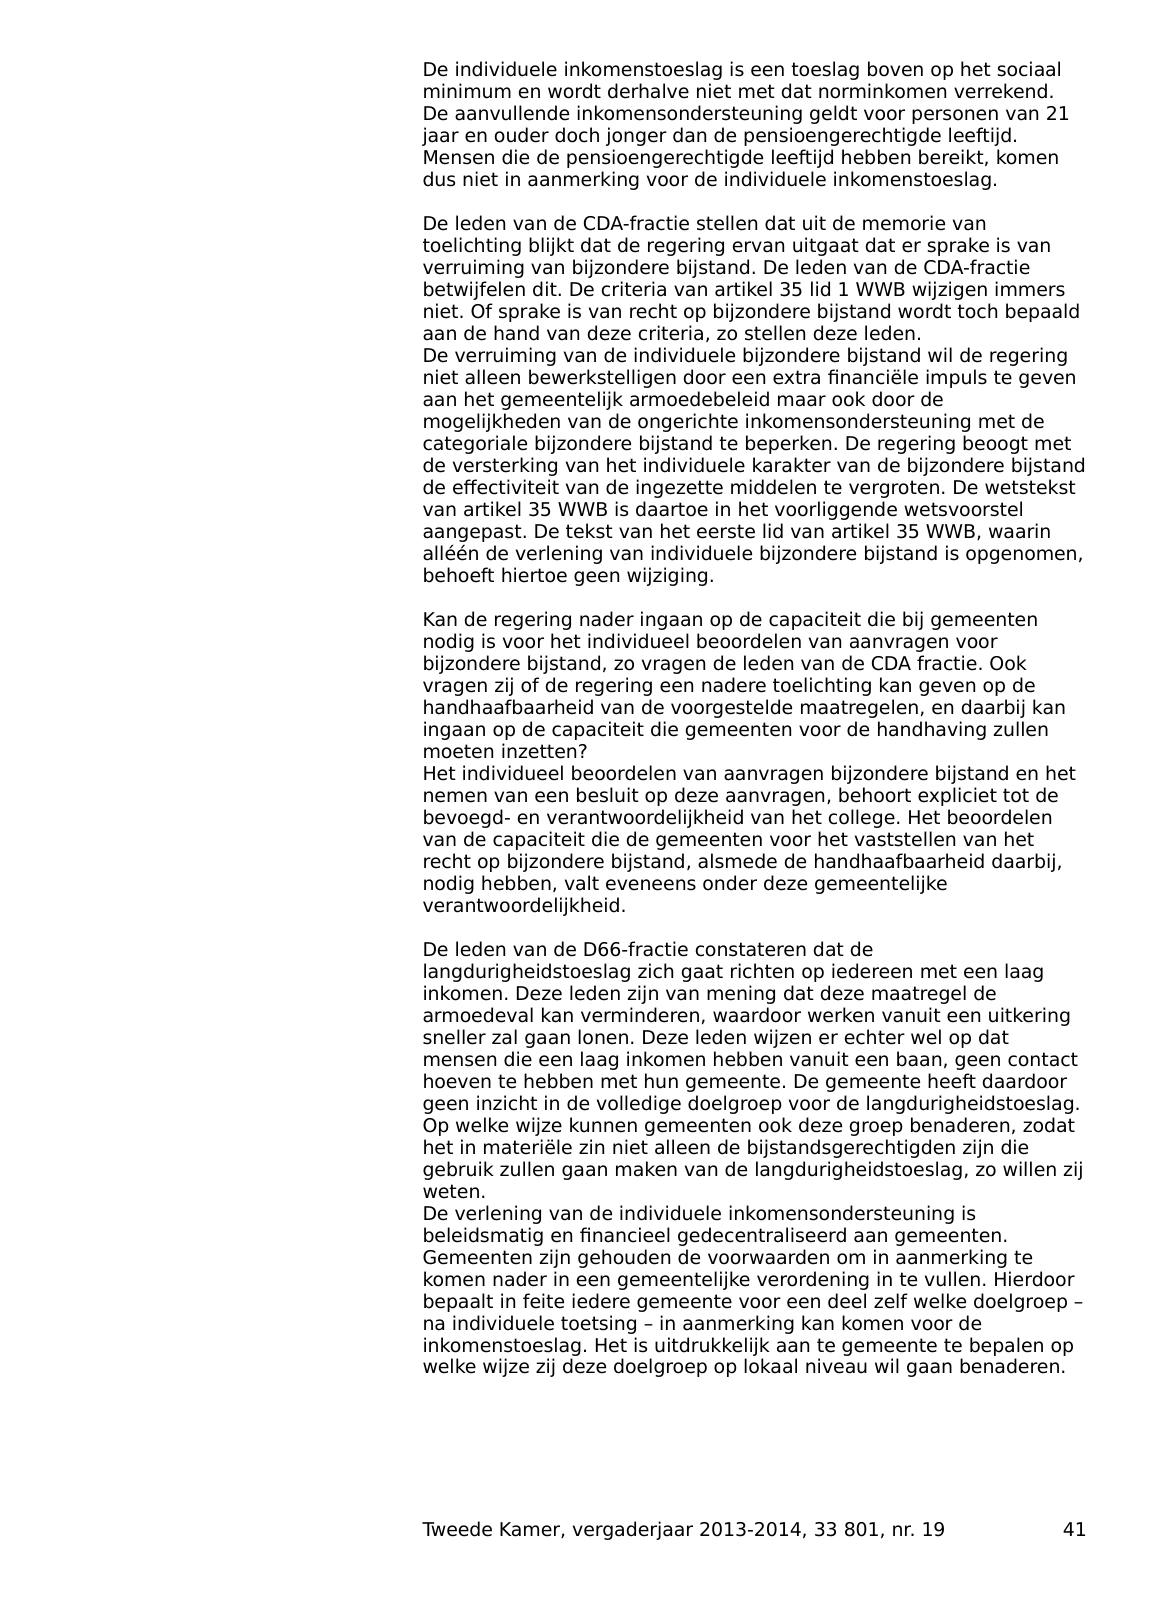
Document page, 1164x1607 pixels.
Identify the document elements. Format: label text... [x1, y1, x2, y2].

text De individuele inkomenstoeslag is een toeslag boven op het sociaal minimum en wordt derhalve niet met dat norminkomen verrekend. De aanvullende inkomensondersteuning geldt voor personen van 21 jaar en ouder doch jonger dan de pensioengerechtigde leeftijd. Mensen die de pensioengerechtigde leeftijd hebben bereikt, komen dus niet in aanmerking voor de individuele inkomenstoeslag. [422, 59, 1087, 191]
text De leden van de CDA-fractie stellen dat uit de memorie van toelichting blijkt dat de regering ervan uitgaat dat er sprake is van verruiming van bijzondere bijstand. De leden van de CDA-fractie betwijfelen dit. De criteria van artikel 35 lid 1 WWB wijzigen immers niet. Of sprake is van recht op bijzondere bijstand wordt toch bepaald aan de hand van deze criteria, zo stellen deze leden. [422, 213, 1087, 345]
text De verruiming van de individuele bijzondere bijstand wil de regering niet alleen bewerkstelligen door een extra financiële impuls te geven aan het gemeentelijk armoedebeleid maar ook door de mogelijkheden van de ongerichte inkomensondersteuning met de categoriale bijzondere bijstand te beperken. De regering beoogt met de versterking van het individuele karakter van de bijzondere bijstand de effectiviteit van de ingezette middelen te vergroten. De wetstekst van artikel 35 WWB is daartoe in het voorliggende wetsvoorstel aangepast. De tekst van het eerste lid van artikel 35 WWB, waarin alléén de verlening van individuele bijzondere bijstand is opgenomen, behoeft hiertoe geen wijziging. [422, 345, 1087, 587]
text De leden van de D66-fractie constateren dat de langdurigheidstoeslag zich gaat richten op iedereen met een laag inkomen. Deze leden zijn van mening dat deze maatregel de armoedeval kan verminderen, waardoor werken vanuit een uitkering sneller zal gaan lonen. Deze leden wijzen er echter wel op dat mensen die een laag inkomen hebben vanuit een baan, geen contact hoeven te hebben met hun gemeente. De gemeente heeft daardoor geen inzicht in de volledige doelgroep voor de langdurigheidstoeslag. Op welke wijze kunnen gemeenten ook deze groep benaderen, zodat het in materiële zin niet alleen de bijstandsgerechtigden zijn die gebruik zullen gaan maken van de langdurigheidstoeslag, zo willen zij weten. [422, 939, 1087, 1203]
text Kan de regering nader ingaan op de capaciteit die bij gemeenten nodig is voor het individueel beoordelen van aanvragen voor bijzondere bijstand, zo vragen de leden van de CDA fractie. Ook vragen zij of de regering een nadere toelichting kan geven op de handhaafbaarheid van de voorgestelde maatregelen, en daarbij kan ingaan op de capaciteit die gemeenten voor de handhaving zullen moeten inzetten? [422, 609, 1087, 763]
text De verlening van de individuele inkomensondersteuning is beleidsmatig en financieel gedecentraliseerd aan gemeenten. Gemeenten zijn gehouden de voorwaarden om in aanmerking te komen nader in een gemeentelijke verordening in te vullen. Hierdoor bepaalt in feite iedere gemeente voor een deel zelf welke doelgroep – na individuele toetsing – in aanmerking kan komen voor de inkomenstoeslag. Het is uitdrukkelijk aan te gemeente te bepalen op welke wijze zij deze doelgroep op lokaal niveau wil gaan benaderen. [422, 1203, 1087, 1378]
text Het individueel beoordelen van aanvragen bijzondere bijstand en het nemen van een besluit op deze aanvragen, behoort expliciet tot de bevoegd- en verantwoordelijkheid van het college. Het beoordelen van de capaciteit die de gemeenten voor het vaststellen van het recht op bijzondere bijstand, alsmede de handhaafbaarheid daarbij, nodig hebben, valt eveneens onder deze gemeentelijke verantwoordelijkheid. [422, 763, 1087, 917]
